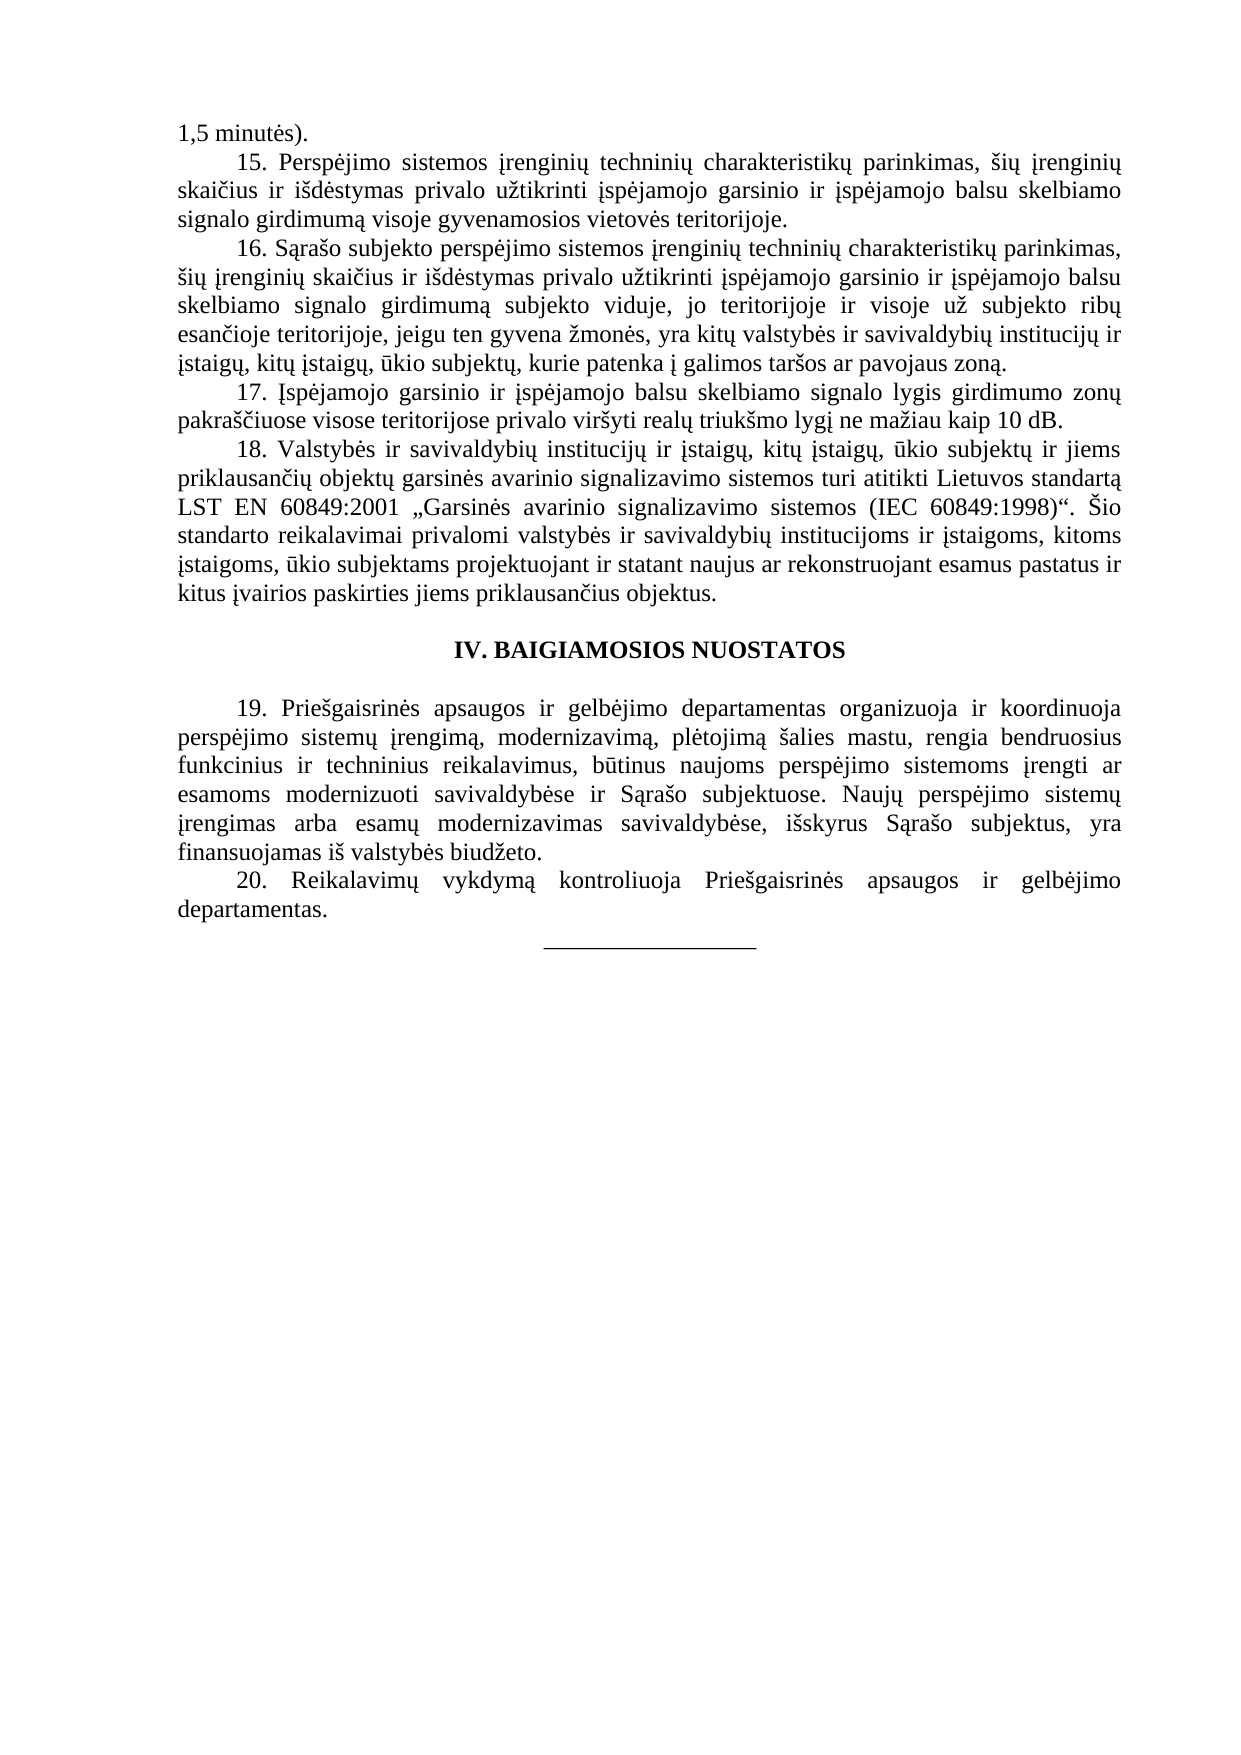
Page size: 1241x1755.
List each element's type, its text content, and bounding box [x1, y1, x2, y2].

text 15. Perspėjimo sistemos įrenginių techninių charakteristikų parinkimas, šių įrenginių skaičius ir išdėstymas privalo užtikrinti įspėjamojo garsinio ir įspėjamojo balsu skelbiamo signalo girdimumą visoje gyvenamosios vietovės teritorijoje. [177, 147, 1122, 233]
text 20. Reikalavimų vykdymą kontroliuoja Priešgaisrinės apsaugos ir gelbėjimo departamentas. [177, 866, 1122, 923]
text 19. Priešgaisrinės apsaugos ir gelbėjimo departamentas organizuoja ir koordinuoja perspėjimo sistemų įrengimą, modernizavimą, plėtojimą šalies mastu, rengia bendruosius funkcinius ir techninius reikalavimus, būtinus naujoms perspėjimo sistemoms įrengti ar esamoms modernizuoti savivaldybėse ir Sąrašo subjektuose. Naujų perspėjimo sistemų įrengimas arba esamų modernizavimas savivaldybėse, išskyrus Sąrašo subjektus, yra finansuojamas iš valstybės biudžeto. [177, 693, 1122, 866]
text 17. Įspėjamojo garsinio ir įspėjamojo balsu skelbiamo signalo lygis girdimumo zonų pakraščiuose visose teritorijose privalo viršyti realų triukšmo lygį ne mažiau kaip 10 dB. [177, 377, 1122, 434]
text _________________ [177, 923, 1122, 952]
text 16. Sąrašo subjekto perspėjimo sistemos įrenginių techninių charakteristikų parinkimas, šių įrenginių skaičius ir išdėstymas privalo užtikrinti įspėjamojo garsinio ir įspėjamojo balsu skelbiamo signalo girdimumą subjekto viduje, jo teritorijoje ir visoje už subjekto ribų esančioje teritorijoje, jeigu ten gyvena žmonės, yra kitų valstybės ir savivaldybių institucijų ir įstaigų, kitų įstaigų, ūkio subjektų, kurie patenka į galimos taršos ar pavojaus zoną. [177, 233, 1122, 377]
text IV. BAIGIAMOSIOS NUOSTATOS [177, 636, 1122, 664]
text 18. Valstybės ir savivaldybių institucijų ir įstaigų, kitų įstaigų, ūkio subjektų ir jiems priklausančių objektų garsinės avarinio signalizavimo sistemos turi atitikti Lietuvos standartą LST EN 60849:2001 „Garsinės avarinio signalizavimo sistemos (IEC 60849:1998)“. Šio standarto reikalavimai privalomi valstybės ir savivaldybių institucijoms ir įstaigoms, kitoms įstaigoms, ūkio subjektams projektuojant ir statant naujus ar rekonstruojant esamus pastatus ir kitus įvairios paskirties jiems priklausančius objektus. [177, 434, 1122, 607]
text 1,5 minutės). [177, 118, 1122, 147]
